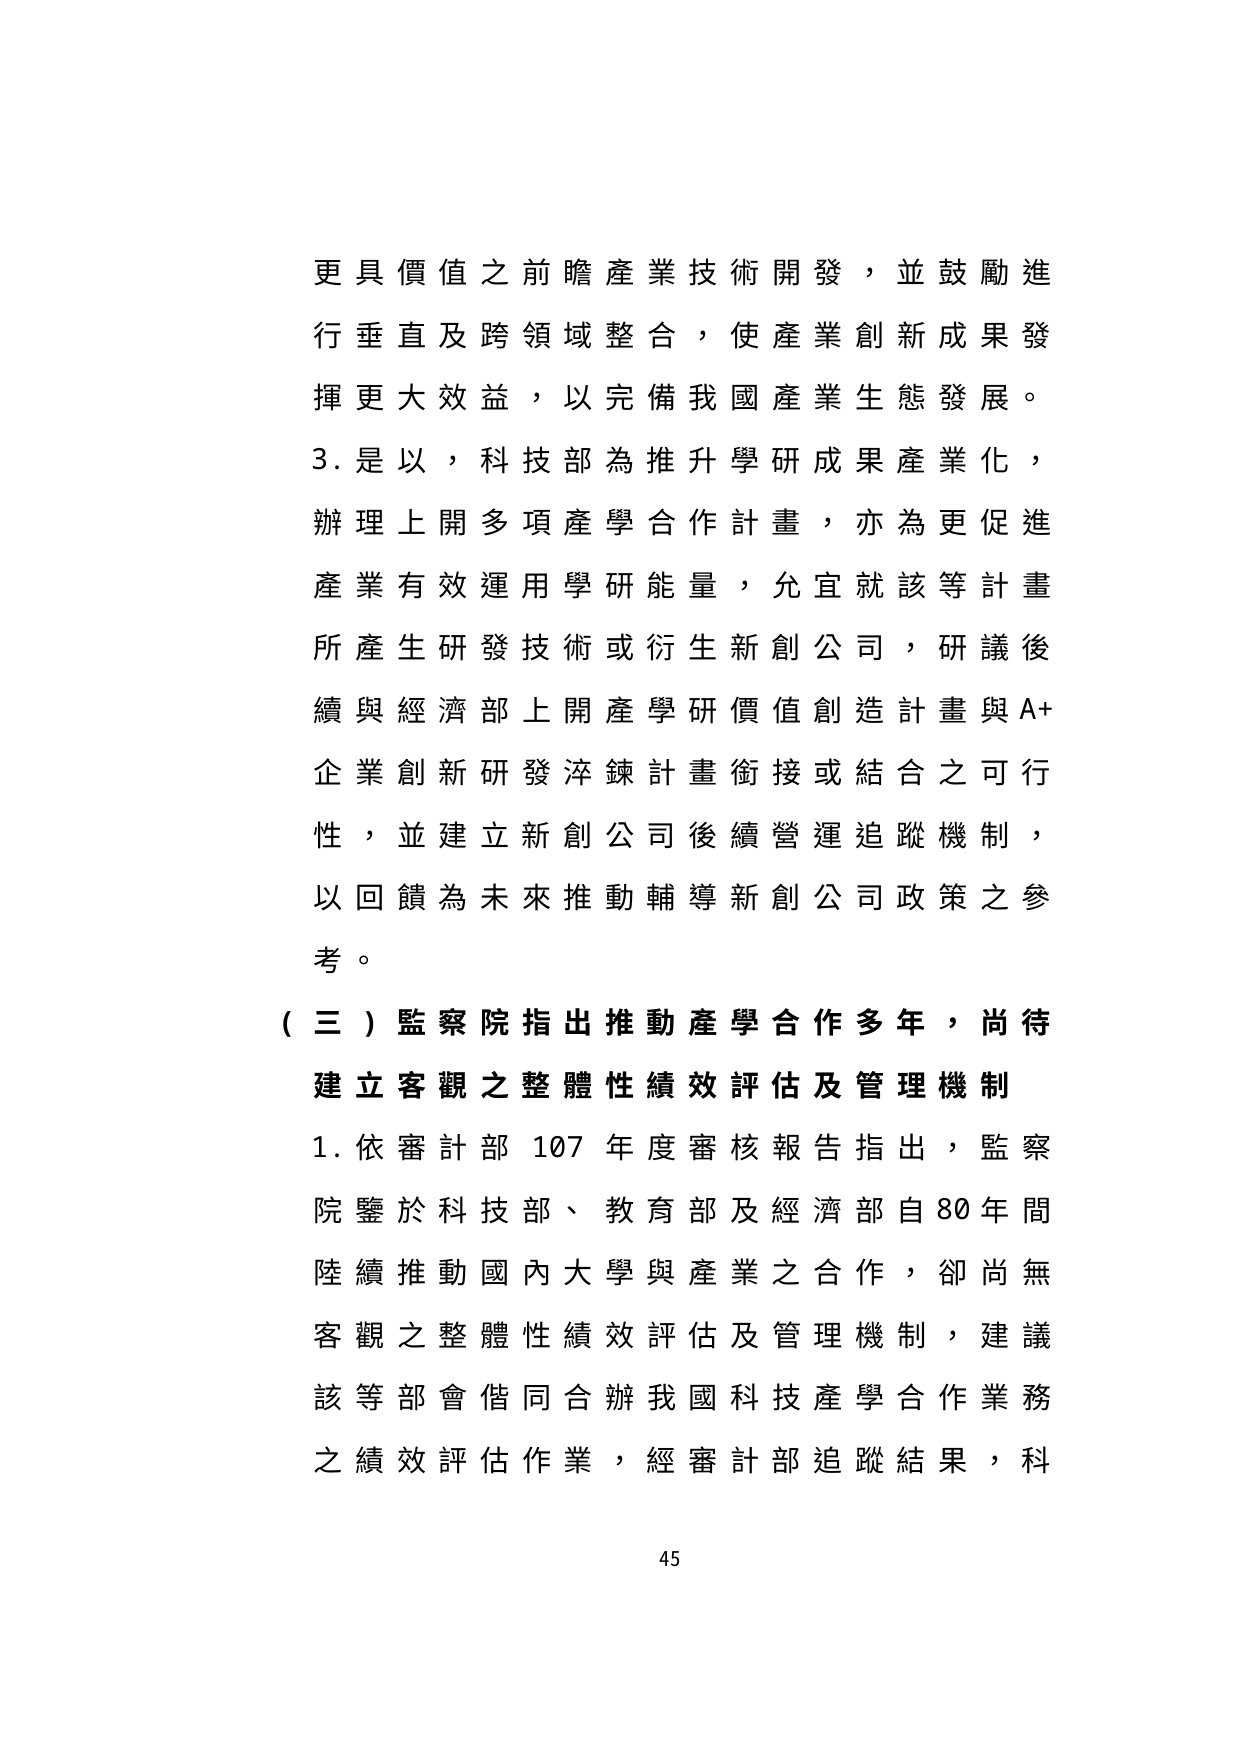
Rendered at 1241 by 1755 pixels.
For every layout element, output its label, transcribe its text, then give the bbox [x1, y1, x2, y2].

text 1.依審計部107年度審核報告指出，監察院鑒於科技部、教育部及經濟部自80年間陸續推動國內大學與產業之合作，卻尚無客觀之整體性績效評估及管理機制，建議該等部會偕同合辦我國科技產學合作業務之績效評估作業，經審計部追蹤結果，科技部已規劃辦理學研機構研發成果運用與產學合作成效調查，至整體性績效評估機制，科技部回復略以，我國推動產學合作，不同部會擔負不同之責任，各部會將錄案辦理整體性績效評估及管理機制。 [271, 1104, 1057, 1479]
text 3.是以，科技部為推升學研成果產業化，辦理上開多項產學合作計畫，亦為更促進產業有效運用學研能量，允宜就該等計畫所產生研發技術或衍生新創公司，研議後續與經濟部上開產學研價值創造計畫與A+企業創新研發淬鍊計畫銜接或結合之可行性，並建立新創公司後續營運追蹤機制，以回饋為未來推動輔導新創公司政策之參考。 [271, 417, 1057, 979]
text (三)監察院指出推動產學合作多年，尚待建立客觀之整體性績效評估及管理機制 [241, 979, 1057, 1104]
text 2.依經濟部109年度預算案書及經濟部技術處網站，該部推動產學研價值創造計畫，係鼓勵學校將既有研發成果，結合業界或研究機構共同進行技術商品化與事業化開發，以提供創新產品及科技服務，並以衍生新創公司或新事業部門為目標。另推動A+企業創新研發淬鍊計畫，引導企業投入更具價值之前瞻產業技術開發，並鼓勵進行垂直及跨領域整合，使產業創新成果發揮更大效益，以完備我國產業生態發展。 [271, 229, 1057, 417]
